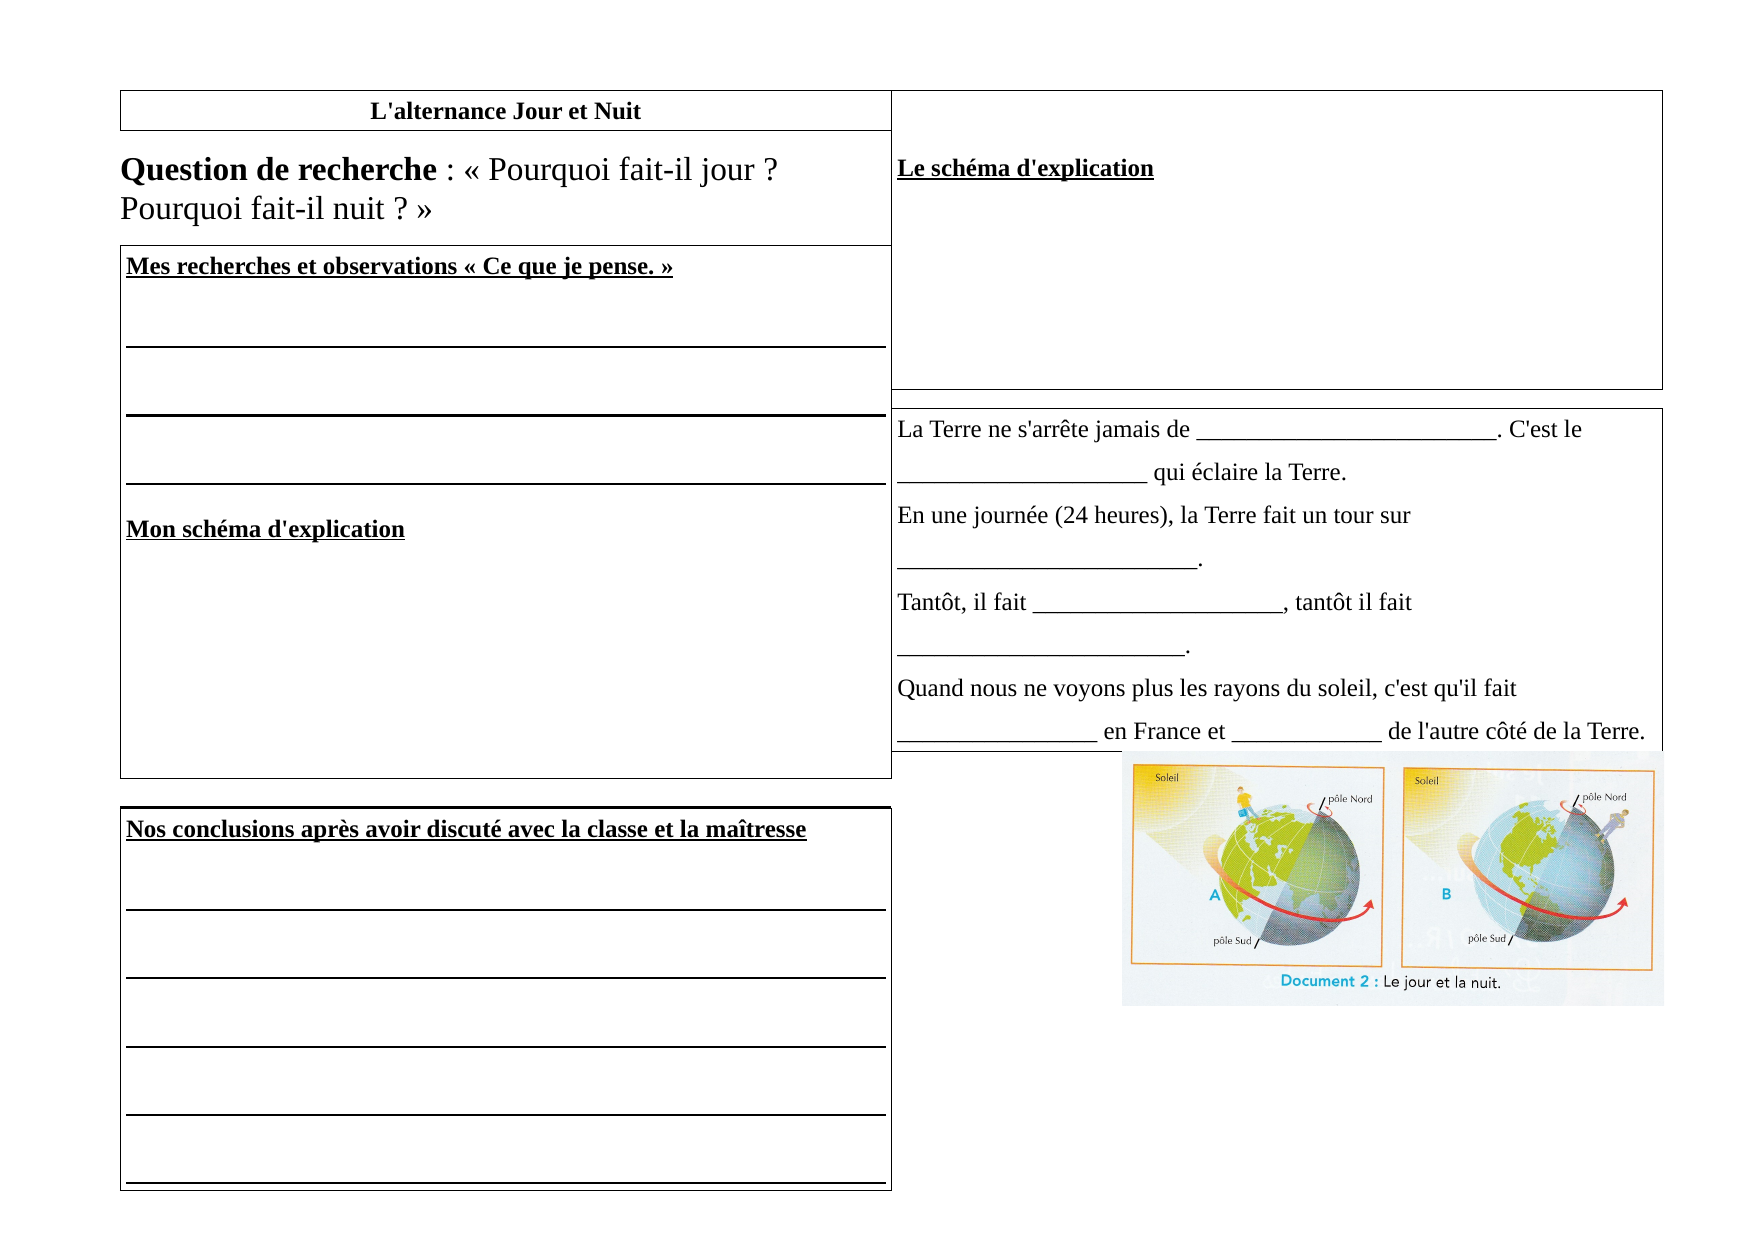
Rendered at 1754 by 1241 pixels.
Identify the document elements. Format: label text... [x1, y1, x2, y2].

picture [1122, 751, 1665, 1006]
table_header La Terre ne s'arrête jamais de ________________________. C'est le ____________________ qui éclaire la Terre. En une journée (24 heures), la Terre fait un tour sur ________________________. Tantôt, il fait ____________________, tantôt il fait _______________________. Quand nous ne voyons plus les rayons du soleil, c'est qu'il fait ________________ en France et ____________ de l'autre côté de la Terre. [892, 409, 1662, 751]
table_header Mes recherches et observations « Ce que je pense. » Mon schéma d'explication [121, 246, 891, 778]
table_header L'alternance Jour et Nuit [121, 91, 891, 130]
table_header Nos conclusions après avoir discuté avec la classe et la maîtresse [121, 809, 891, 1190]
text Question de recherche : « Pourquoi fait-il jour ? Pourquoi fait-il nuit ? » [120, 149, 891, 226]
table_header Le schéma d'explication [892, 91, 1662, 389]
